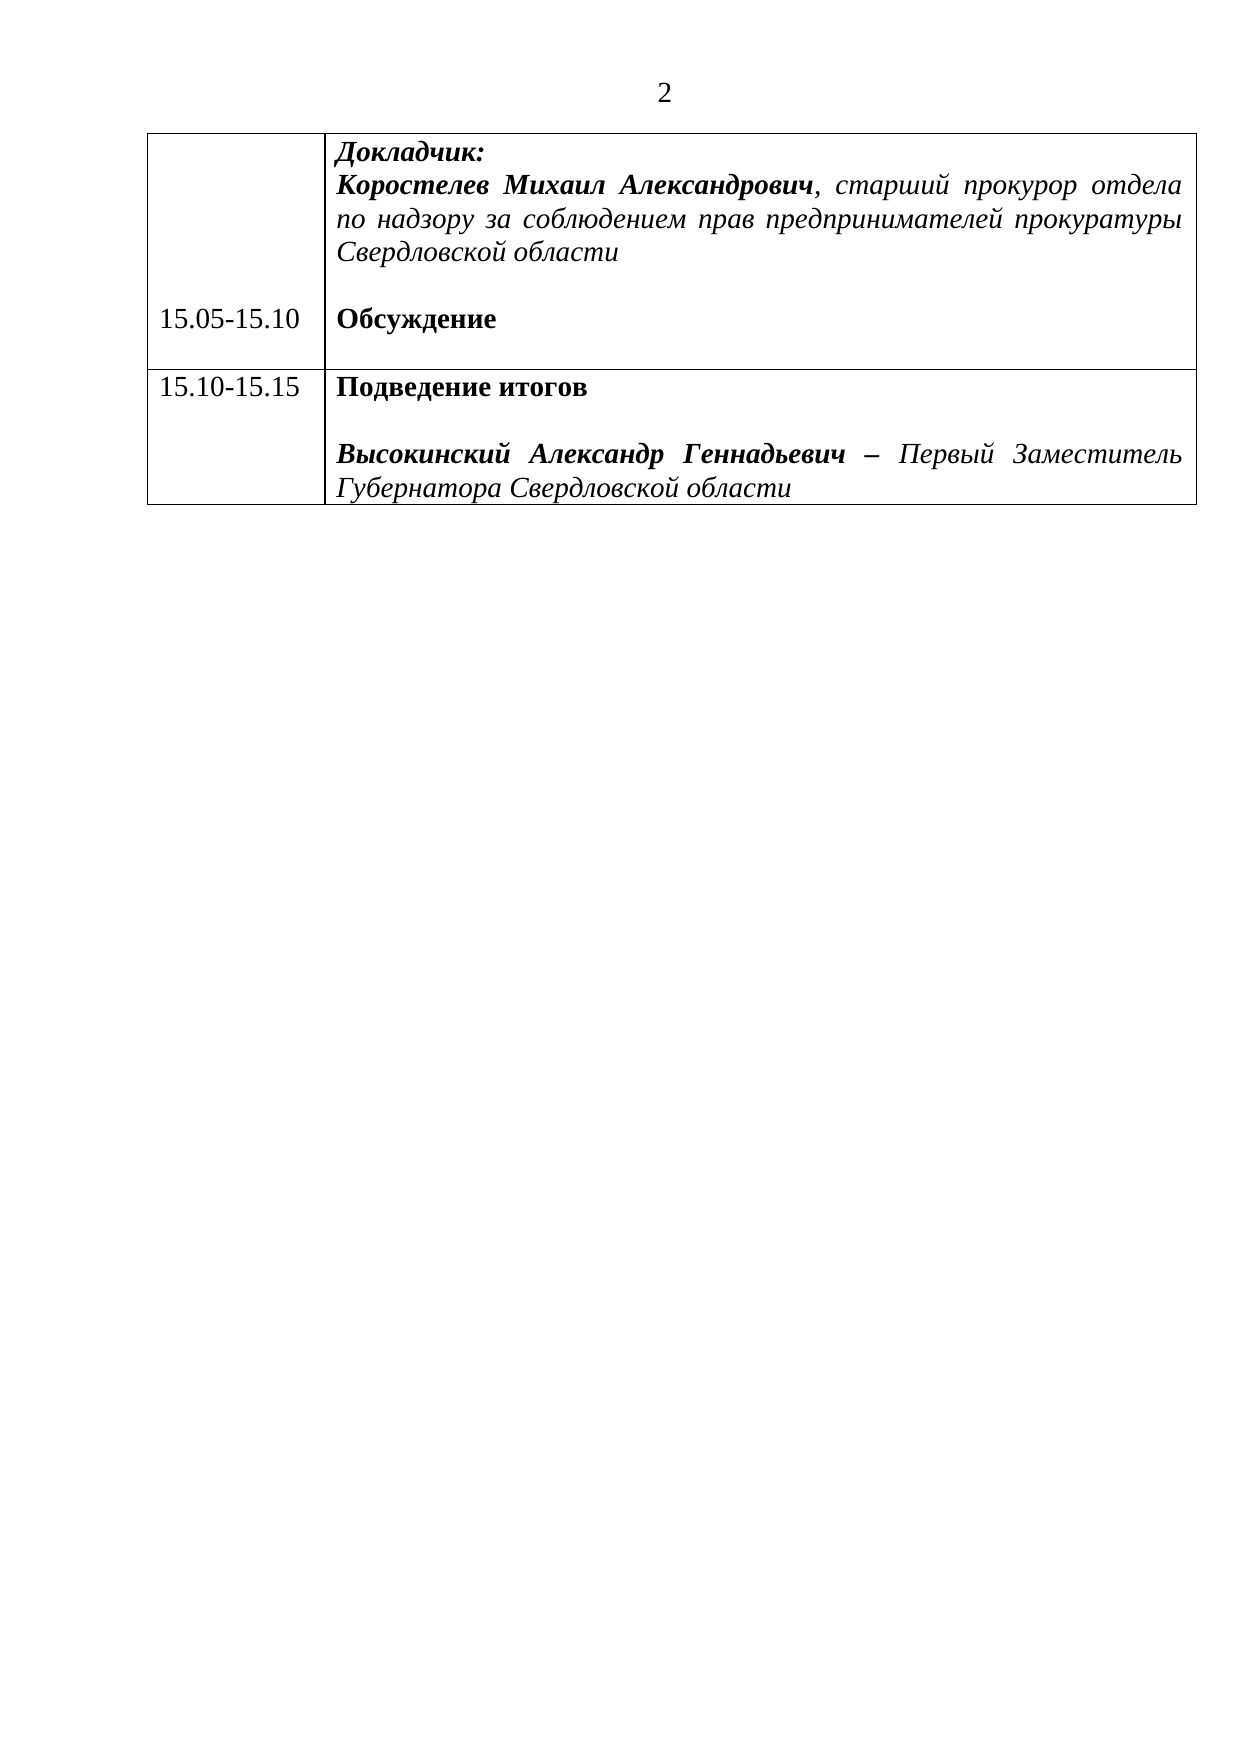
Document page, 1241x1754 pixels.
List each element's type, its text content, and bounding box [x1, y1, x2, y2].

table_cell 15.05-15.10 [148, 134, 324, 368]
table_cell Докладчик: Коростелев Михаил Александрович, старший прокурор отдела по надзору за соблюдением прав предпринимателей прокуратуры Свердловской области Обсуждение [326, 134, 1196, 368]
table_cell 15.10-15.15 [148, 370, 324, 504]
table_cell Подведение итогов Высокинский Александр Геннадьевич – Первый Заместитель Губернатора Свердловской области [326, 370, 1196, 504]
